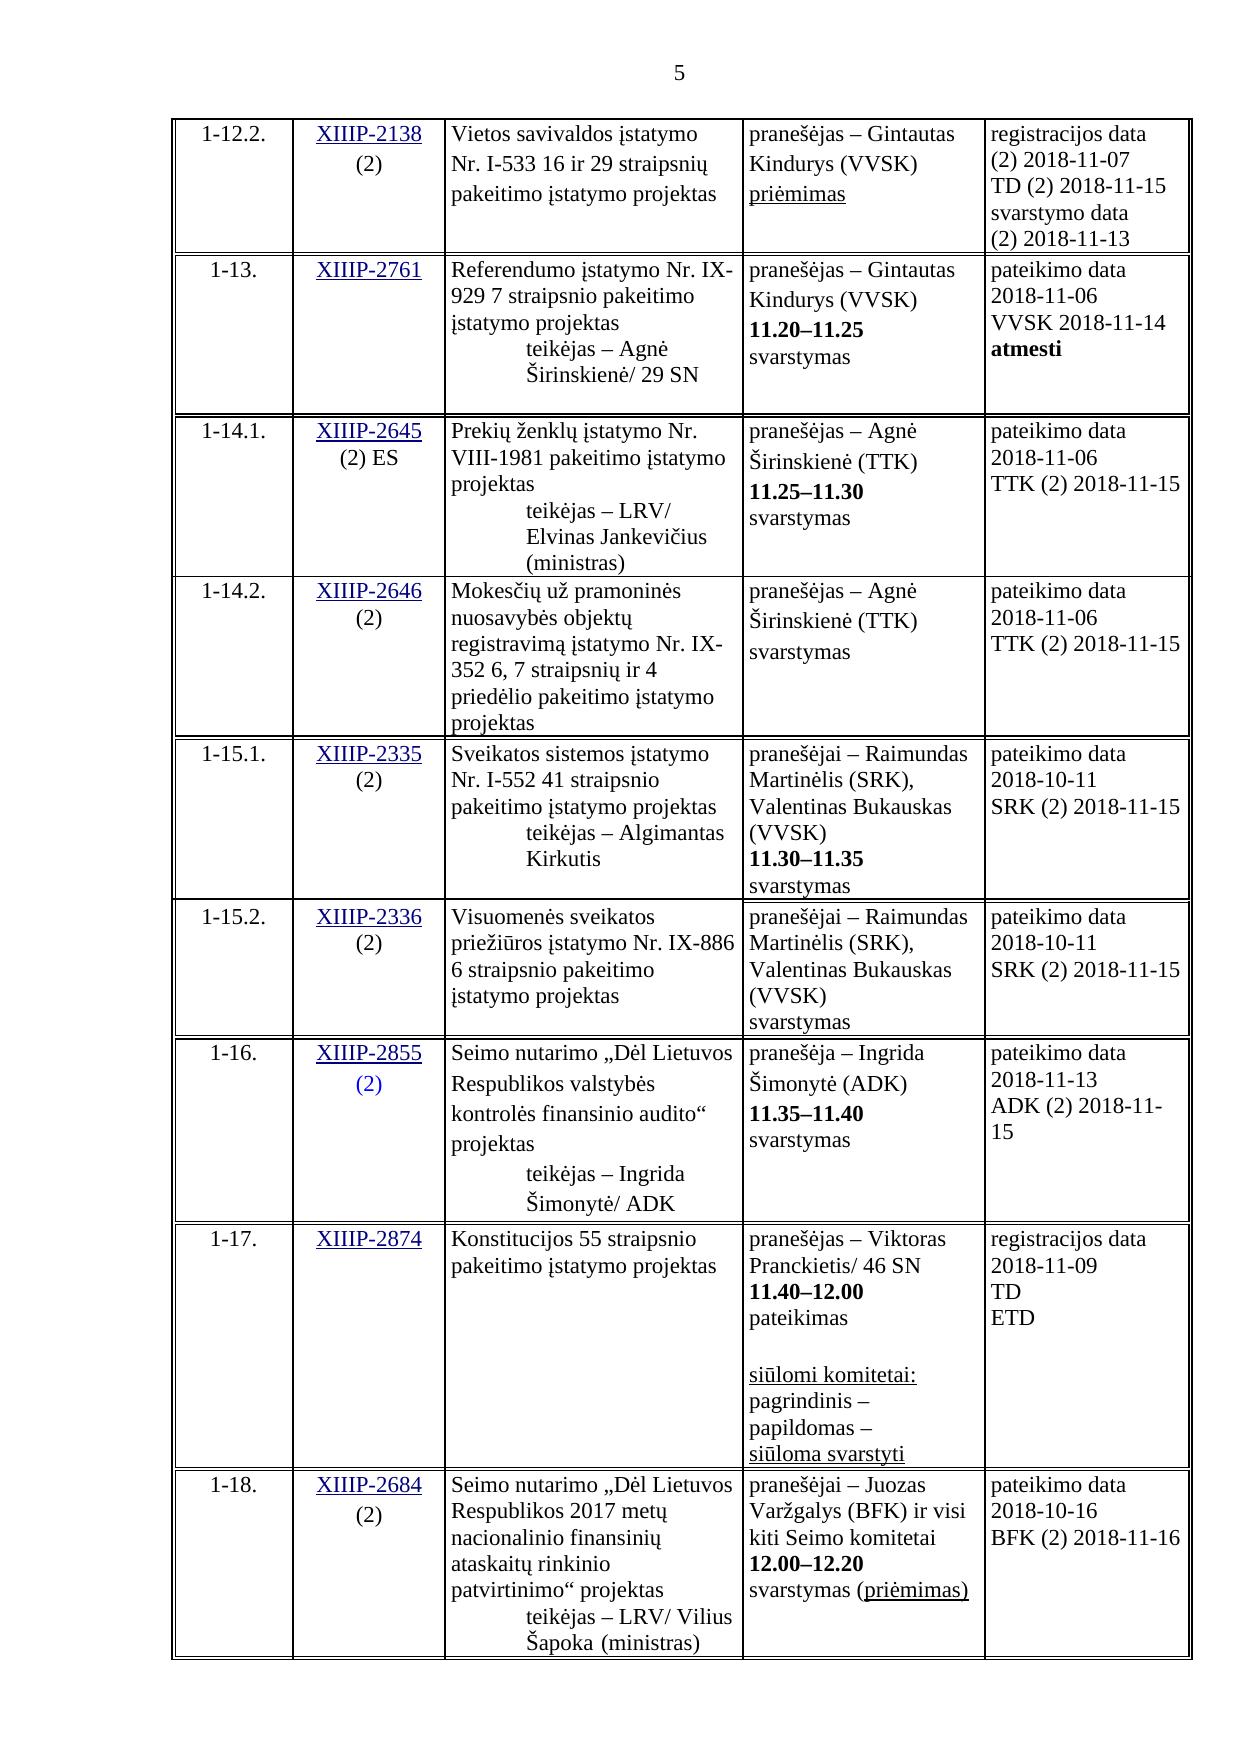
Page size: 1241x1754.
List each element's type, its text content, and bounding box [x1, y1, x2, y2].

table_cell 1-14.2. [176, 577, 292, 735]
table_cell [1193, 1035, 1234, 1221]
table_cell [1234, 251, 1240, 413]
table_cell pranešėja – Ingrida Šimonytė (ADK) 11.35–11.40 svarstymas [744, 1040, 984, 1221]
table_cell XIIIP-2645 (2) ES [294, 418, 444, 576]
table_cell [1234, 1035, 1240, 1221]
table_cell [1234, 735, 1240, 898]
table_cell Mokesčių už pramoninės nuosavybės objektų registravimą įstatymo Nr. IX-352 6, 7 straipsnių ir 4 priedėlio pakeitimo įstatymo projektas [446, 577, 742, 735]
table_cell XIIIP-2138 (2) [294, 120, 444, 251]
table_cell [1234, 118, 1240, 251]
table_cell Sveikatos sistemos įstatymo Nr. I-552 41 straipsnio pakeitimo įstatymo projektas teikėjas – Algimantas Kirkutis [446, 740, 742, 898]
table_cell pateikimo data 2018-10-11 SRK (2) 2018-11-15 [986, 903, 1188, 1035]
table_cell registracijos data (2) 2018-11-07 TD (2) 2018-11-15 svarstymo data (2) 2018-11-13 [986, 120, 1188, 251]
table_cell pranešėjas – Viktoras Pranckietis/ 46 SN 11.40–12.00 pateikimas siūlomi komitetai: pagrindinis – papildomas – siūloma svarstyti [744, 1225, 984, 1466]
table_cell pateikimo data 2018-10-11 SRK (2) 2018-11-15 [986, 740, 1188, 898]
table_cell [1193, 1466, 1234, 1656]
table_cell pranešėjai – Raimundas Martinėlis (SRK), Valentinas Bukauskas (VVSK) svarstymas [744, 903, 984, 1035]
table_cell pranešėjas – Agnė Širinskienė (TTK) 11.25–11.30 svarstymas [744, 418, 984, 576]
table_cell [1234, 1221, 1240, 1466]
table_cell Vietos savivaldos įstatymo Nr. I-533 16 ir 29 straipsnių pakeitimo įstatymo projektas [446, 120, 742, 251]
table_cell 1-12.2. [176, 120, 292, 251]
table_cell XIIIP-2761 [294, 256, 444, 413]
table_cell Seimo nutarimo „Dėl Lietuvos Respublikos valstybės kontrolės finansinio audito“ projektas teikėjas – Ingrida Šimonytė/ ADK [446, 1040, 742, 1221]
table_cell pateikimo data 2018-10-16 BFK (2) 2018-11-16 [986, 1471, 1188, 1656]
table_cell XIIIP-2874 [294, 1225, 444, 1466]
table_cell XIIIP-2335 (2) [294, 740, 444, 898]
table_cell pateikimo data 2018-11-06 TTK (2) 2018-11-15 [986, 577, 1188, 735]
table_cell 1-13. [176, 256, 292, 413]
table_cell Visuomenės sveikatos priežiūros įstatymo Nr. IX-886 6 straipsnio pakeitimo įstatymo projektas [446, 900, 742, 1035]
table_cell [1193, 576, 1234, 735]
table_cell pranešėjas – Gintautas Kindurys (VVSK) 11.20–11.25 svarstymas [744, 256, 984, 413]
table_cell pateikimo data 2018-11-13 ADK (2) 2018-11-15 [986, 1040, 1188, 1221]
table_cell registracijos data 2018-11-09 TD ETD [986, 1225, 1188, 1466]
table_cell pranešėjas – Agnė Širinskienė (TTK) svarstymas [744, 577, 984, 735]
table_cell pranešėjai – Raimundas Martinėlis (SRK), Valentinas Bukauskas (VVSK) 11.30–11.35 svarstymas [744, 740, 984, 898]
table_cell 1-15.2. [176, 900, 292, 1035]
table_cell [1193, 898, 1234, 1035]
table_cell XIIIP-2684 (2) [294, 1471, 444, 1656]
table_cell 1-18. [176, 1471, 292, 1656]
table_cell XIIIP-2855 (2) [294, 1040, 444, 1221]
table_cell pranešėjas – Gintautas Kindurys (VVSK) priėmimas [744, 120, 984, 251]
table_cell Prekių ženklų įstatymo Nr. VIII-1981 pakeitimo įstatymo projektas teikėjas – LRV/ Elvinas Jankevičius (ministras) [446, 418, 742, 576]
table_cell 1-14.1. [176, 418, 292, 576]
table_cell [1234, 898, 1240, 1035]
table_cell [1193, 735, 1234, 898]
table_cell [1234, 413, 1240, 576]
table_cell [1234, 1466, 1240, 1656]
table_cell Referendumo įstatymo Nr. IX-929 7 straipsnio pakeitimo įstatymo projektas teikėjas – Agnė Širinskienė/ 29 SN [446, 256, 742, 413]
table_cell [1193, 413, 1234, 576]
table_cell [1193, 251, 1234, 413]
table_cell pateikimo data 2018-11-06 TTK (2) 2018-11-15 [986, 418, 1188, 576]
table_cell XIIIP-2646 (2) [294, 577, 444, 735]
table_cell 1-17. [176, 1225, 292, 1466]
table_cell XIIIP-2336 (2) [294, 900, 444, 1035]
table_cell Konstitucijos 55 straipsnio pakeitimo įstatymo projektas [446, 1225, 742, 1466]
table_cell 1-16. [176, 1040, 292, 1221]
table_cell Seimo nutarimo „Dėl Lietuvos Respublikos 2017 metų nacionalinio finansinių ataskaitų rinkinio patvirtinimo“ projektas teikėjas – LRV/ Vilius Šapoka (ministras) [446, 1471, 742, 1656]
table_cell pateikimo data 2018-11-06 VVSK 2018-11-14 atmesti [986, 256, 1188, 413]
table_cell pranešėjai – Juozas Varžgalys (BFK) ir visi kiti Seimo komitetai 12.00–12.20 svarstymas (priėmimas) [744, 1471, 984, 1656]
table_cell [1193, 118, 1234, 251]
table_cell [1193, 1221, 1234, 1466]
table_cell [1234, 576, 1240, 735]
table_cell 1-15.1. [176, 740, 292, 898]
